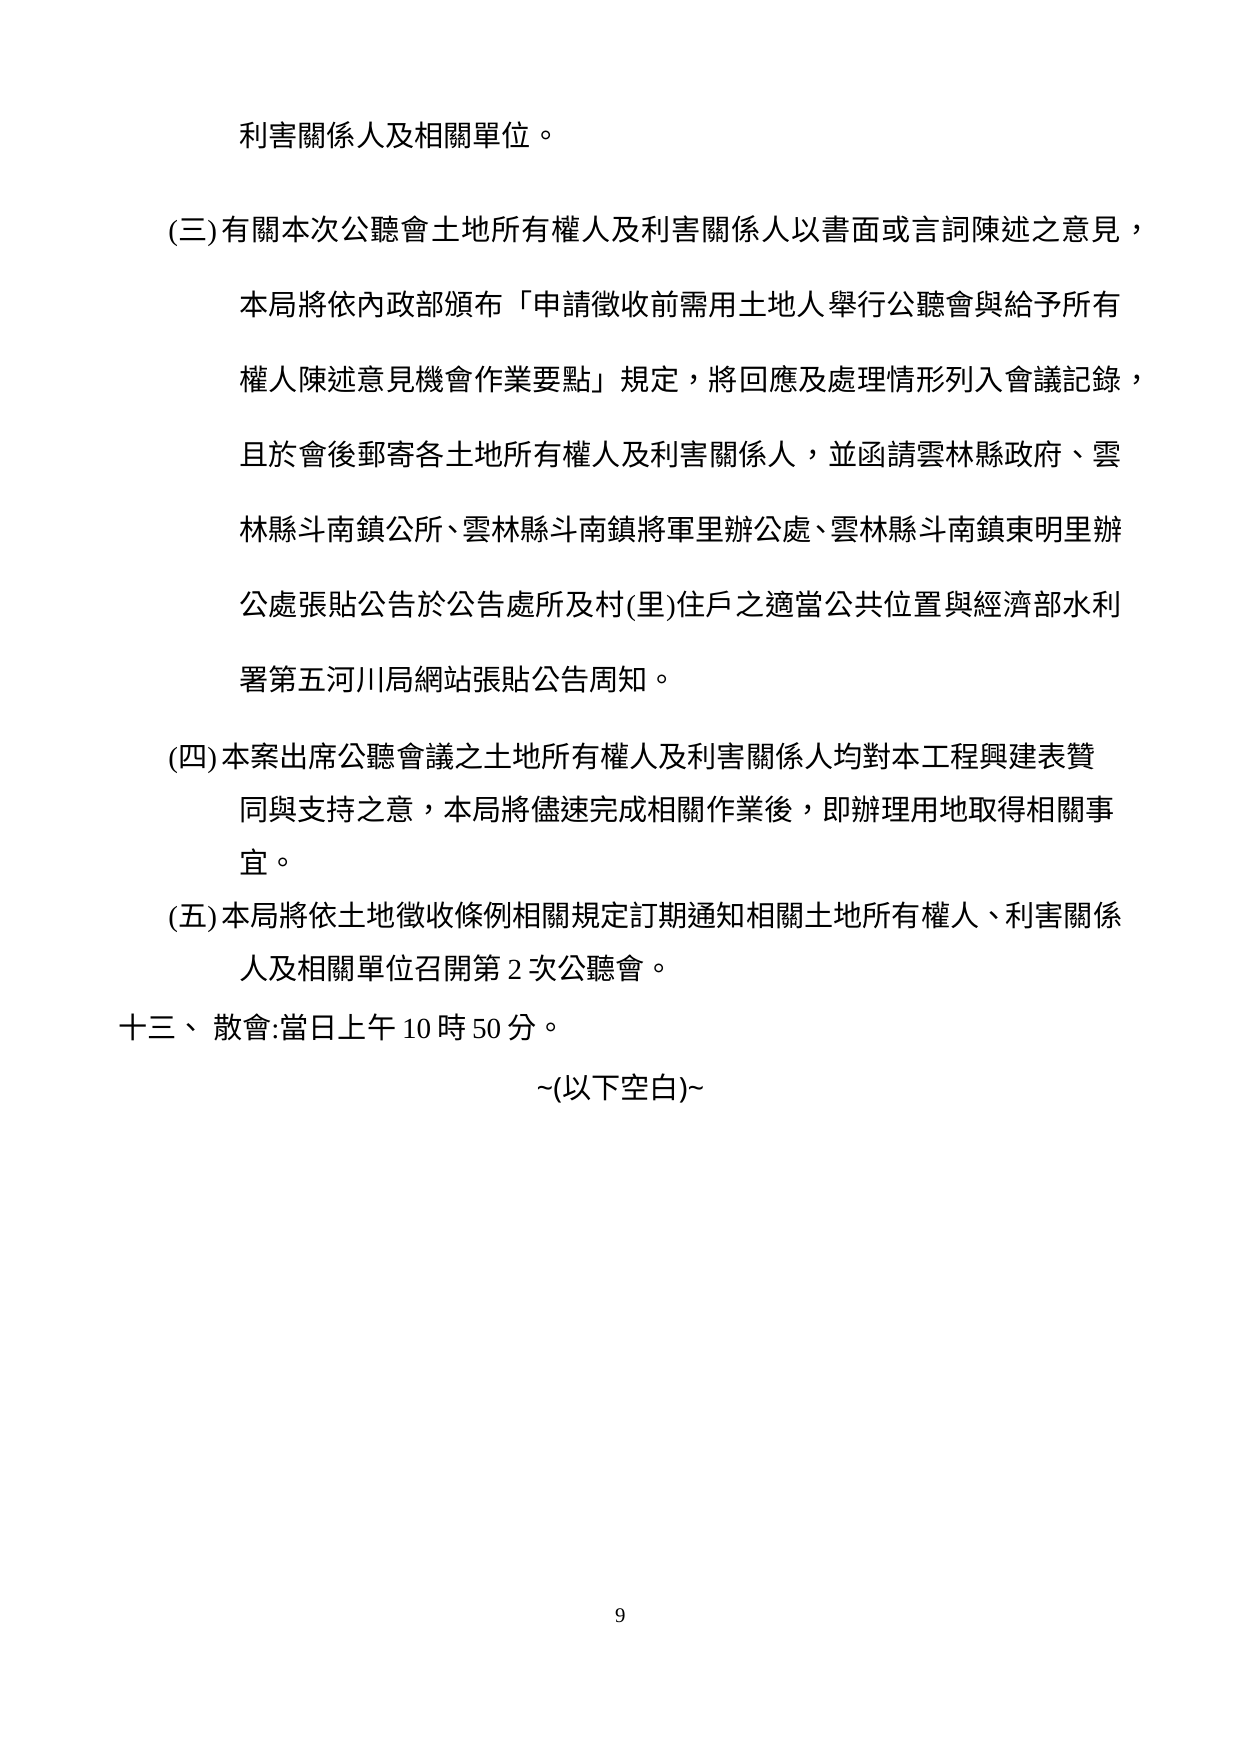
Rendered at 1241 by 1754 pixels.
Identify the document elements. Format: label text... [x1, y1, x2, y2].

list 本案出席公聽會議之土地所有權人及利害關係人均對本工程興建表贊同與支持之意，本局將儘速完成相關作業後，即辦理用地取得相關事宜。 [168, 734, 1122, 882]
list 有關本次公聽會土地所有權人及利害關係人以書面或言詞陳述之意見，本局將依內政部頒布「申請徵收前需用土地人舉行公聽會與給予所有權人陳述意見機會作業要點」規定，將回應及處理情形列入會議記錄，且於會後郵寄各土地所有權人及利害關係人，並函請雲林縣政府、雲林縣斗南鎮公所、雲林縣斗南鎮將軍里辦公處、雲林縣斗南鎮東明里辦公處張貼公告於公告處所及村(里)住戶之適當公共位置與經濟部水利署第五河川局網站張貼公告周知。 [168, 190, 1122, 715]
list 本次公聽會出席之土地所有權人及利害關係人之意見業經本局詳實回應及處理並作成會議紀錄，其會議紀錄將於會後函寄各土地所有權人、利害關係人及相關單位。 [168, 96, 1122, 171]
text 十三、 散會:當日上午10時50分。 [118, 998, 1122, 1048]
text ~(以下空白)~ [118, 1048, 1122, 1123]
list 本局將依土地徵收條例相關規定訂期通知相關土地所有權人、利害關係人及相關單位召開第2次公聽會。 [168, 892, 1122, 987]
